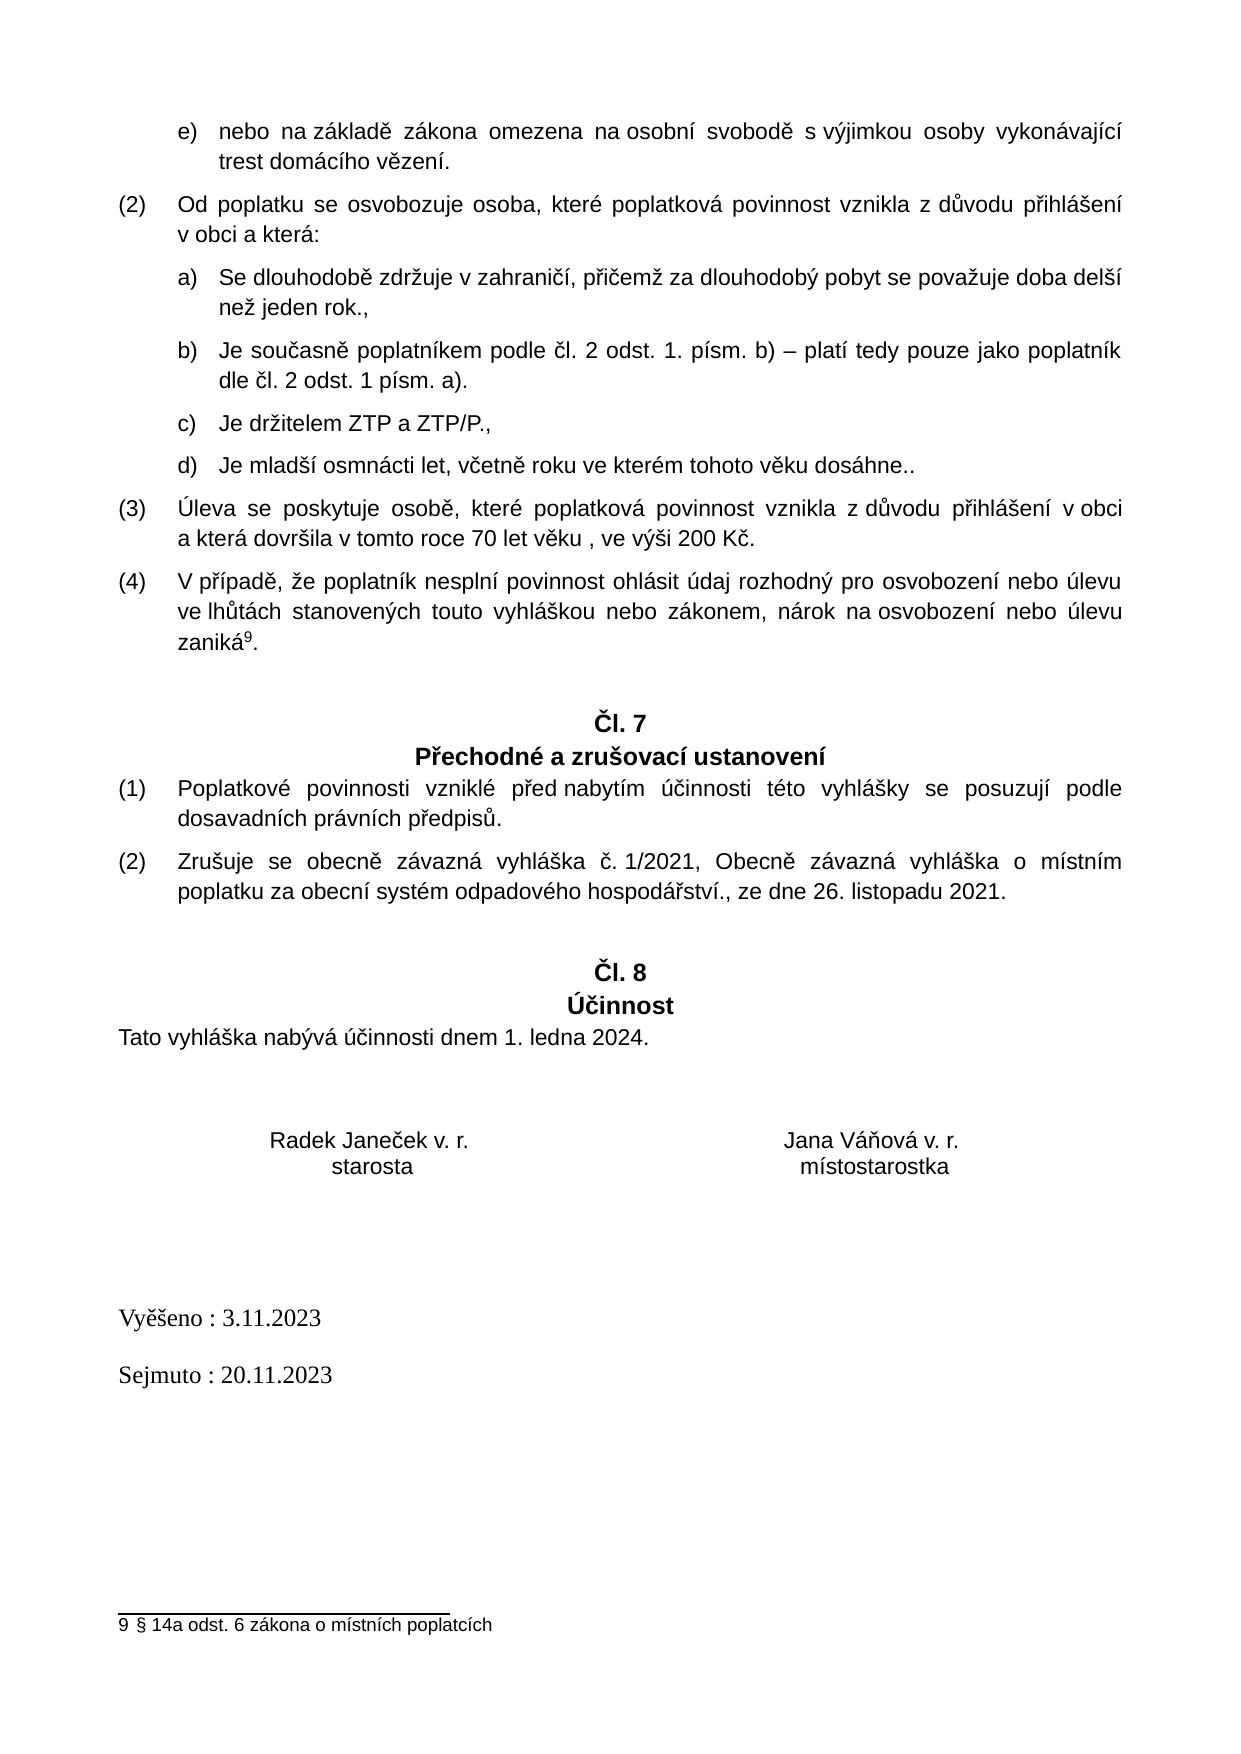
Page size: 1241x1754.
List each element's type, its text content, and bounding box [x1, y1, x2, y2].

list Zrušuje se obecně závazná vyhláška č. 1/2021, Obecně závazná vyhláška o místním poplatku za obecní systém odpadového hospodářství., ze dne 26. listopadu 2021. [118, 848, 1122, 904]
text Tato vyhláška nabývá účinnosti dnem 1. ledna 2024. [118, 1024, 1122, 1051]
text Vyěšeno : 3.11.2023 [118, 1303, 1122, 1332]
list Se dlouhodobě zdržuje v zahraničí, přičemž za dlouhodobý pobyt se považuje doba delší než jeden rok., [177, 264, 1122, 321]
list Je současně poplatníkem podle čl. 2 odst. 1. písm. b) – platí tedy pouze jako poplatník dle čl. 2 odst. 1 písm. a). [177, 337, 1122, 393]
list Poplatkové povinnosti vzniklé před nabytím účinnosti této vyhlášky se posuzují podle dosavadních právních předpisů. [118, 775, 1122, 831]
table_cell [620, 1185, 1122, 1303]
list § 14a odst. 6 zákona o místních poplatcích [118, 1614, 1122, 1635]
text Sejmuto : 20.11.2023 [118, 1361, 1122, 1389]
list Úleva se poskytuje osobě, které poplatková povinnost vznikla z důvodu přihlášení v obci a která dovršila v tomto roce 70 let věku , ve výši 200 Kč. [118, 495, 1122, 552]
list nebo na základě zákona omezena na osobní svobodě s výjimkou osoby vykonávající trest domácího vězení. [177, 118, 1122, 175]
list Je mladší osmnácti let, včetně roku ve kterém tohoto věku dosáhne.. [177, 452, 1122, 479]
subtitle Čl. 8 Účinnost [118, 958, 1122, 1020]
table_cell [118, 1185, 620, 1303]
subtitle Čl. 7 Přechodné a zrušovací ustanovení [118, 709, 1122, 771]
list V případě, že poplatník nesplní povinnost ohlásit údaj rozhodný pro osvobození nebo úlevu ve lhůtách stanovených touto vyhláškou nebo zákonem, nárok na osvobození nebo úlevu zaniká. [118, 568, 1122, 655]
list Od poplatku se osvobozuje osoba, které poplatková povinnost vznikla z důvodu přihlášení v obci a která: [118, 191, 1122, 248]
list Je držitelem ZTP a ZTP/P., [177, 410, 1122, 436]
table_header Jana Váňová v. r. místostarostka [620, 1067, 1122, 1185]
table_header Radek Janeček v. r. starosta [118, 1067, 620, 1185]
